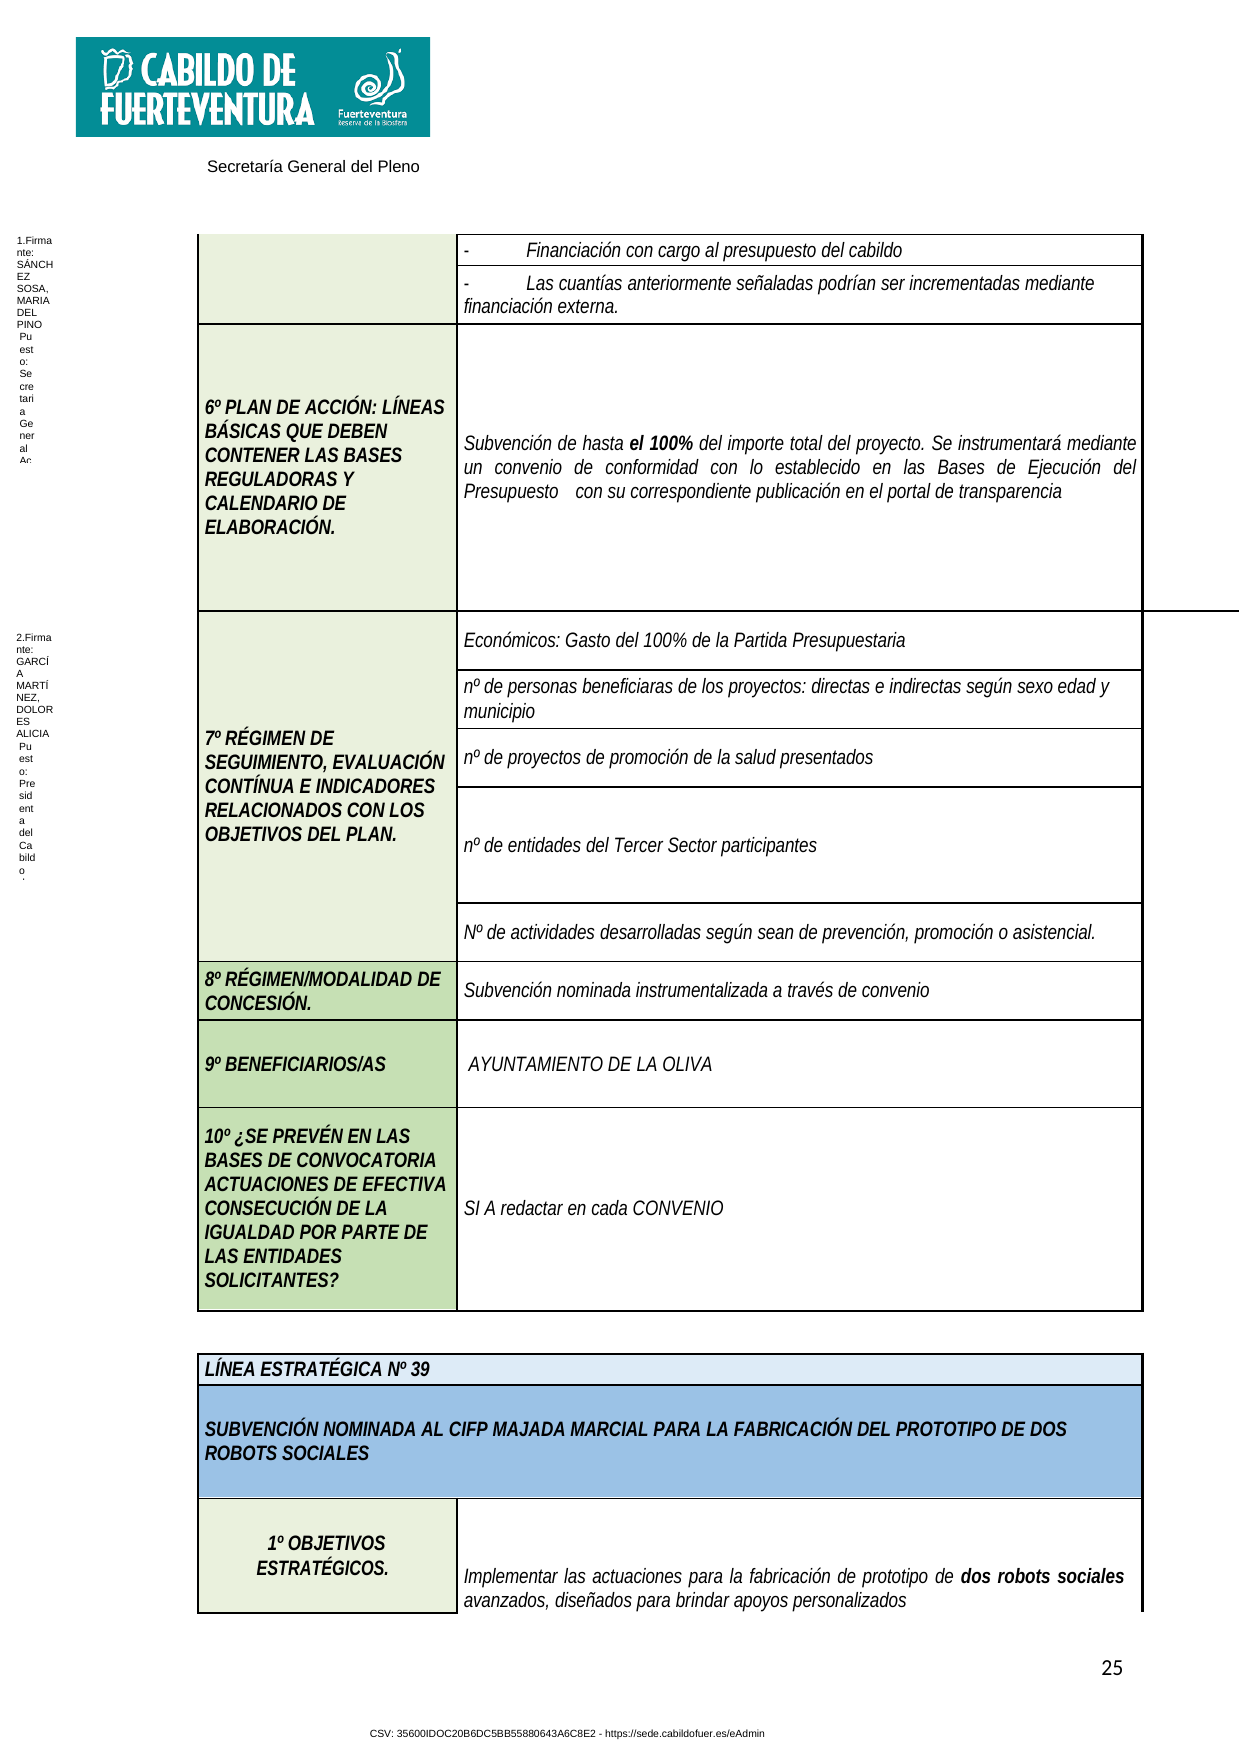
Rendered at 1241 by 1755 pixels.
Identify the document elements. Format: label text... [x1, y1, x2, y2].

table_cell Subvención de hasta el 100% del importe total del proyecto. Se instrumentará mediante un convenio de conformidad con lo establecido en las Bases de Ejecución del Presupuesto con su correspondiente publicación en el portal de transparencia [458, 325, 1141, 610]
text 1.Firmante: SÁNCHEZ SOSA,MARIA DEL PINO [17, 234, 54, 330]
table_header [199, 234, 456, 323]
subtitle 25 [64, 1653, 1123, 1682]
table_cell AYUNTAMIENTO DE LA OLIVA [458, 1021, 1141, 1107]
table_header [1144, 234, 1238, 610]
table_cell nº de proyectos de promoción de la salud presentados [458, 729, 1141, 786]
text 2.Firmante: GARCÍA MARTÍNEZ, DOLORES ALICIA [16, 632, 53, 740]
table_cell 8º RÉGIMEN/MODALIDAD DE CONCESIÓN. [199, 962, 456, 1019]
table_cell - Las cuantías anteriormente señaladas podrían ser incrementadas mediante financiación externa. [458, 266, 1141, 323]
table_cell nº de entidades del Tercer Sector participantes [458, 788, 1141, 902]
table_header - Financiación con cargo al presupuesto del cabildo [458, 235, 1141, 265]
table_header LÍNEA ESTRATÉGICA Nº 39 [199, 1355, 1141, 1384]
table_cell Subvención nominada instrumentalizada a través de convenio [458, 962, 1141, 1019]
table_cell [1144, 612, 1238, 1309]
text Puesto: Secretaria General Acctal. del Pleno Fecha Firma: 08/07/2025 12:19:44 [19, 331, 37, 463]
table_cell Económicos: Gasto del 100% de la Partida Presupuestaria [458, 612, 1141, 669]
table_cell Nº de actividades desarrolladas según sean de prevención, promoción o asistencial. [458, 904, 1141, 961]
table_cell nº de personas beneficiaras de los proyectos: directas e indirectas según sexo edad y municipio [458, 671, 1141, 728]
table_cell 10º ¿SE PREVÉN EN LAS BASES DE CONVOCATORIA ACTUACIONES DE EFECTIVA CONSECUCIÓN DE LA IGUALDAD POR PARTE DE LAS ENTIDADES SOLICITANTES? [199, 1108, 456, 1309]
table_cell Implementar las actuaciones para la fabricación de prototipo de dos robots sociales avanzados, diseñados para brindar apoyos personalizados [458, 1499, 1141, 1612]
table_cell 1º OBJETIVOS ESTRATÉGICOS. [199, 1499, 456, 1612]
table_cell 9º BENEFICIARIOS/AS [199, 1021, 456, 1107]
table_cell SI A redactar en cada CONVENIO [458, 1108, 1141, 1309]
table_cell SUBVENCIÓN NOMINADA AL CIFP MAJADA MARCIAL PARA LA FABRICACIÓN DEL PROTOTIPO DE DOS ROBOTS SOCIALES [199, 1386, 1141, 1497]
text Puesto: Presidenta del Cabildo de Fuerteventura Fecha Firma: 08/07/2025 12:37:19 [19, 740, 36, 879]
table_cell 7º RÉGIMEN DE SEGUIMIENTO, EVALUACIÓN CONTÍNUA E INDICADORES RELACIONADOS CON LOS OBJETIVOS DEL PLAN. [199, 612, 456, 961]
table_cell 6º PLAN DE ACCIÓN: LÍNEAS BÁSICAS QUE DEBEN CONTENER LAS BASES REGULADORAS Y CALENDARIO DE ELABORACIÓN. [199, 325, 456, 610]
